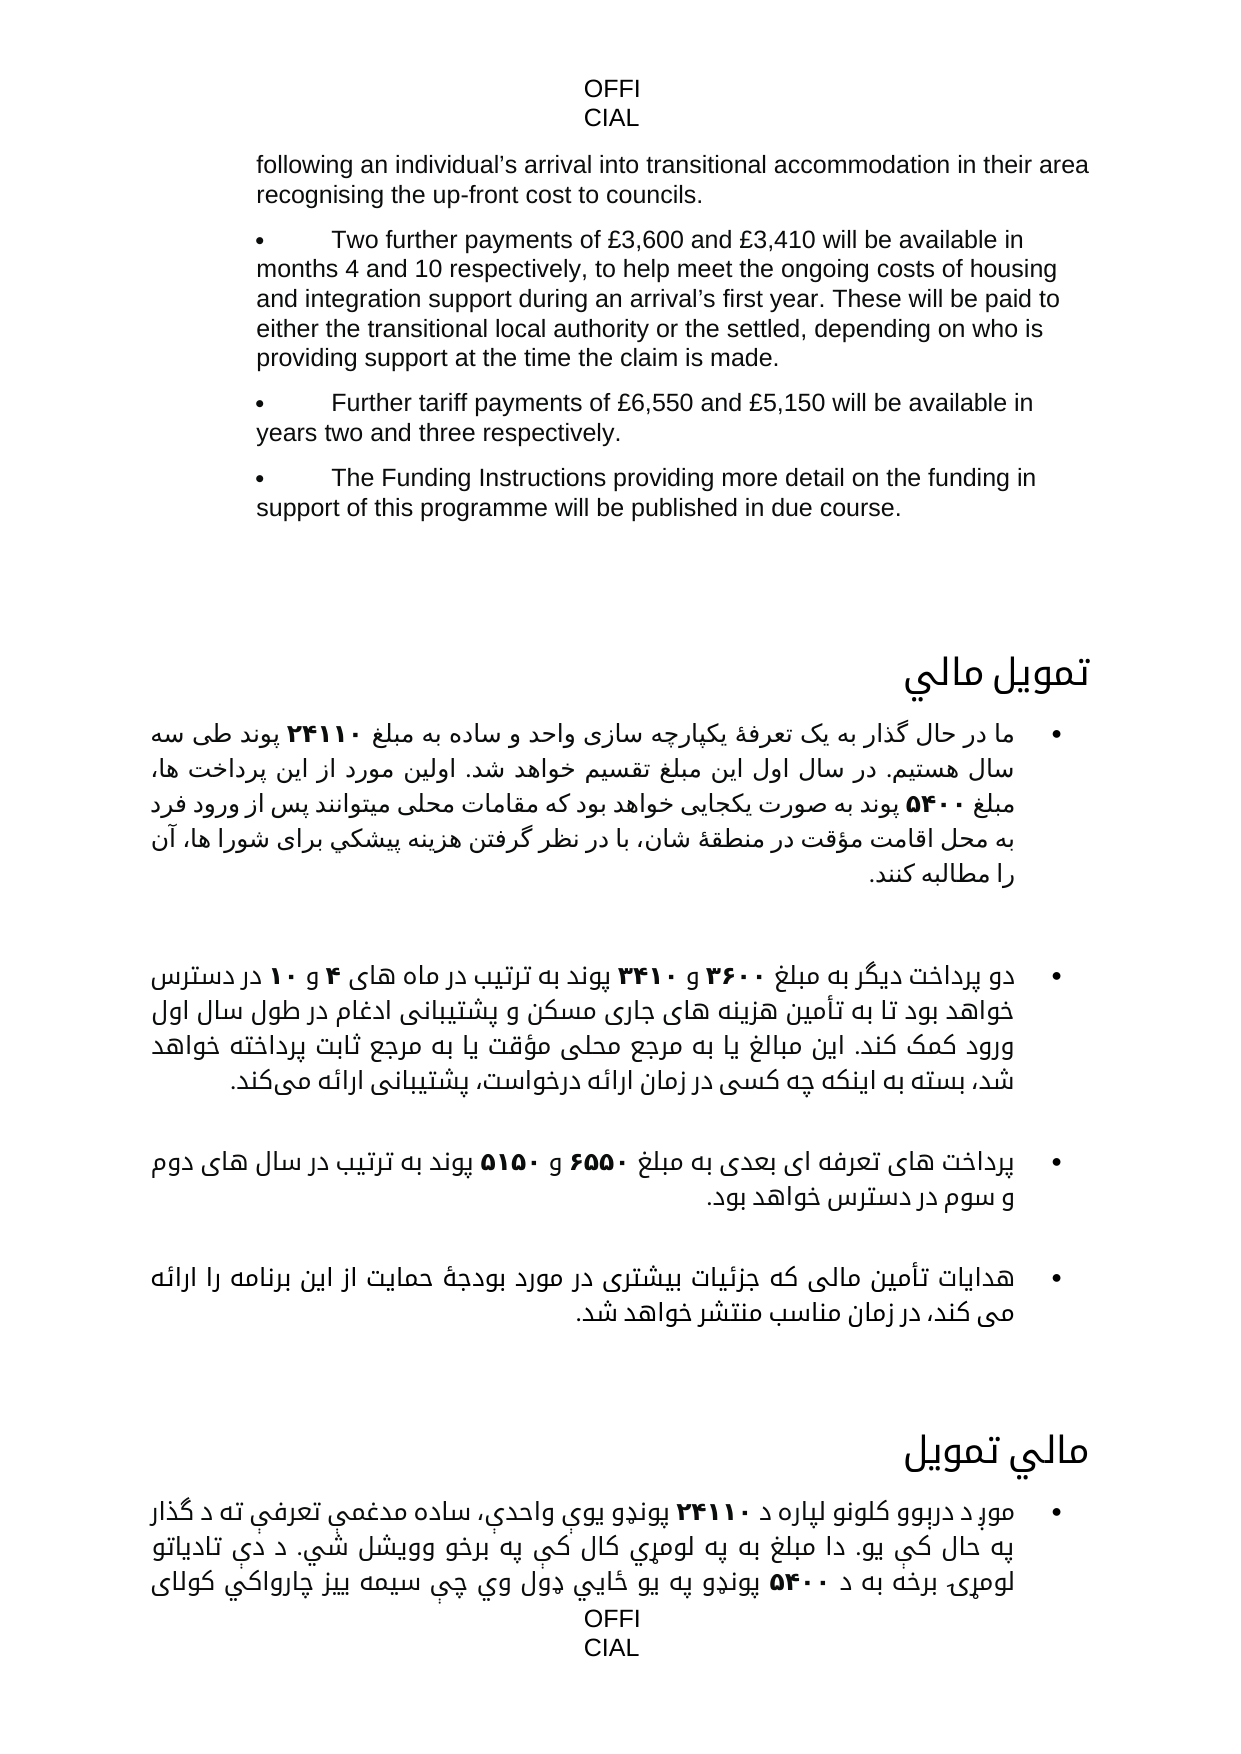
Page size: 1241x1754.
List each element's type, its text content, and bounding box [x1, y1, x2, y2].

list هدایات تأمین مالی که جزئیات بیشتری در مورد بودجهٔ حمایت از این برنامه را ارائه می کند، در زمان مناسب منتشر خواهد شد. [150, 1262, 1053, 1328]
list The Funding Instructions providing more detail on the funding in support of this programme will be published in due course. [256, 463, 1090, 521]
list ما در حال گذار به یک تعرفهٔ یکپارچه ‌سازی واحد و ساده به مبلغ ۲۴۱۱۰ پوند طی سه سال هستیم. در سال اول این مبلغ تقسیم خواهد شد. اولین مورد از این پرداخت‌ ها، مبلغ ۵۴۰۰ پوند به صورت یکجایی خواهد بود که مقامات محلی میتوانند پس از ورود فرد به محل اقامت مؤقت در منطقهٔ شان، با در نظر گرفتن هزینه پیشکي برای شورا ها، آن را مطالبه کنند. [150, 719, 1053, 889]
text تمویل مالي [150, 649, 1090, 695]
list موږ د درېوو کلونو لپاره د ۲۴۱۱۰ پونډو یوې واحدې، ساده مدغمې تعرفې ته د گذار په حال کې یو. دا مبلغ به په لومړي کال کې په برخو وویشل شي. د دې تادیاتو لومړۍ برخه به د ۵۴۰۰ پونډو په یو ځايي ډول وي چې سیمه ییز چارواکي کولای شي هغه وخت یې وغواړي، کله چې یو څوک يې په سیمه کې لنډمهاله استوگنځي ته کډه شي، د شوراگانو د لومړني لگښت په پام کې نیولو سره. [150, 1496, 1053, 1597]
list Further tariff payments of £6,550 and £5,150 will be available in years two and three respectively. [256, 388, 1090, 447]
list Two further payments of £3,600 and £3,410 will be available in months 4 and 10 respectively, to help meet the ongoing costs of housing and integration support during an arrival’s first year. These will be paid to either the transitional local authority or the settled, depending on who is providing support at the time the claim is made. [256, 225, 1090, 372]
list دو پرداخت دیگر به مبلغ ۳۶۰۰ و ۳۴۱۰ پوند به ترتیب در ماه‌ های ۴ و ۱۰ در دسترس خواهد بود تا به تأمین هزینه ‌های جاری مسکن و پشتیبانی ادغام در طول سال اول ورود کمک کند. این مبالغ یا به مرجع محلی مؤقت یا به مرجع ثابت پرداخته خواهد شد، بسته به اینکه چه کسی در زمان ارائه درخواست، پشتیبانی ارائه می‌کند. [150, 960, 1053, 1095]
list پرداخت ‌های تعرفه ‌ای بعدی به مبلغ ۶۵۵۰ و ۵۱۵۰ پوند به ترتیب در سال‌ های دوم و سوم در دسترس خواهد بود. [150, 1146, 1053, 1212]
list We are moving to a single streamlined integration tariff amounting to £24,110 over three years. In the first year this will be split. The first of these payments will be a £5,400 lump sum, which local authorities can claim following an individual’s arrival into transitional accommodation in their area recognising the up-front cost to councils. [256, 150, 1090, 208]
text مالي تمویل [150, 1427, 1090, 1473]
